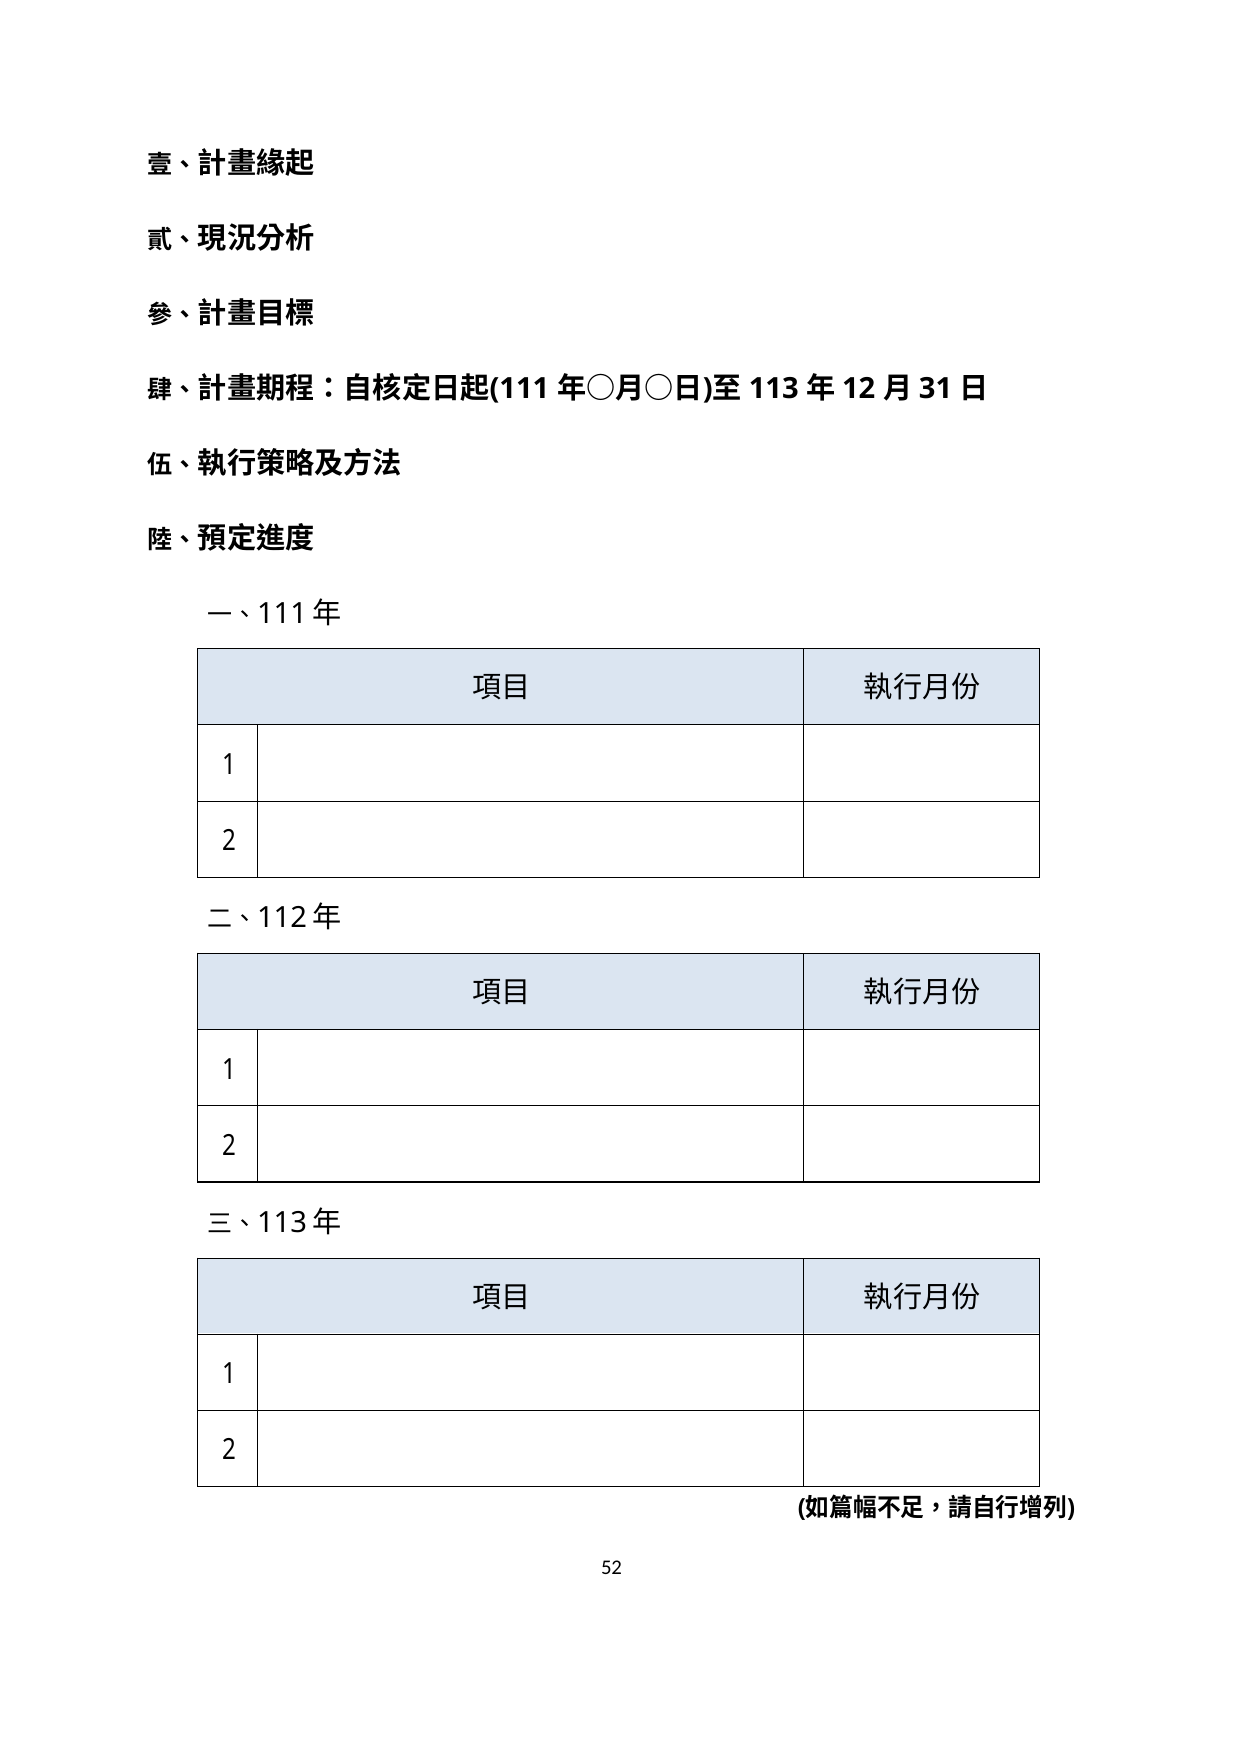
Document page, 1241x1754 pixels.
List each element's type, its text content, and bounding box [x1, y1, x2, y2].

list 執行策略及方法 [148, 423, 1075, 498]
table_cell 2 [198, 1411, 257, 1486]
table_cell 1 [198, 725, 257, 801]
list 112年 [198, 878, 1075, 953]
table_header 項目 [198, 649, 803, 724]
table_cell [258, 1335, 803, 1410]
list 預定進度 [148, 498, 1075, 573]
table_header 執行月份 [804, 954, 1039, 1029]
list 111年 [198, 573, 1075, 648]
table_cell 2 [198, 1106, 257, 1181]
list 計畫目標 [148, 273, 1075, 348]
list 113年 [198, 1182, 1075, 1257]
table_header 項目 [198, 954, 803, 1029]
list (如篇幅不足，請自行增列) [198, 1487, 1075, 1524]
table_cell [258, 1030, 803, 1105]
table_cell [258, 802, 803, 877]
table_cell [804, 1411, 1039, 1486]
table_header 執行月份 [804, 1259, 1039, 1333]
table_cell 1 [198, 1030, 257, 1105]
table_header 執行月份 [804, 649, 1039, 724]
table_header 項目 [198, 1259, 803, 1333]
table_cell [804, 1106, 1039, 1181]
table_cell [804, 725, 1039, 801]
table_cell [258, 1106, 803, 1181]
list 計畫期程：自核定日起(111 年○月○日)至 113 年 12 月 31 日 [148, 348, 1075, 423]
table_cell [258, 1411, 803, 1486]
list 計畫緣起 [148, 123, 1075, 198]
table_cell [258, 725, 803, 801]
list 現況分析 [148, 198, 1075, 273]
table_cell 1 [198, 1335, 257, 1410]
table_cell [804, 802, 1039, 877]
table_cell [804, 1335, 1039, 1410]
table_cell [804, 1030, 1039, 1105]
table_cell 2 [198, 802, 257, 877]
